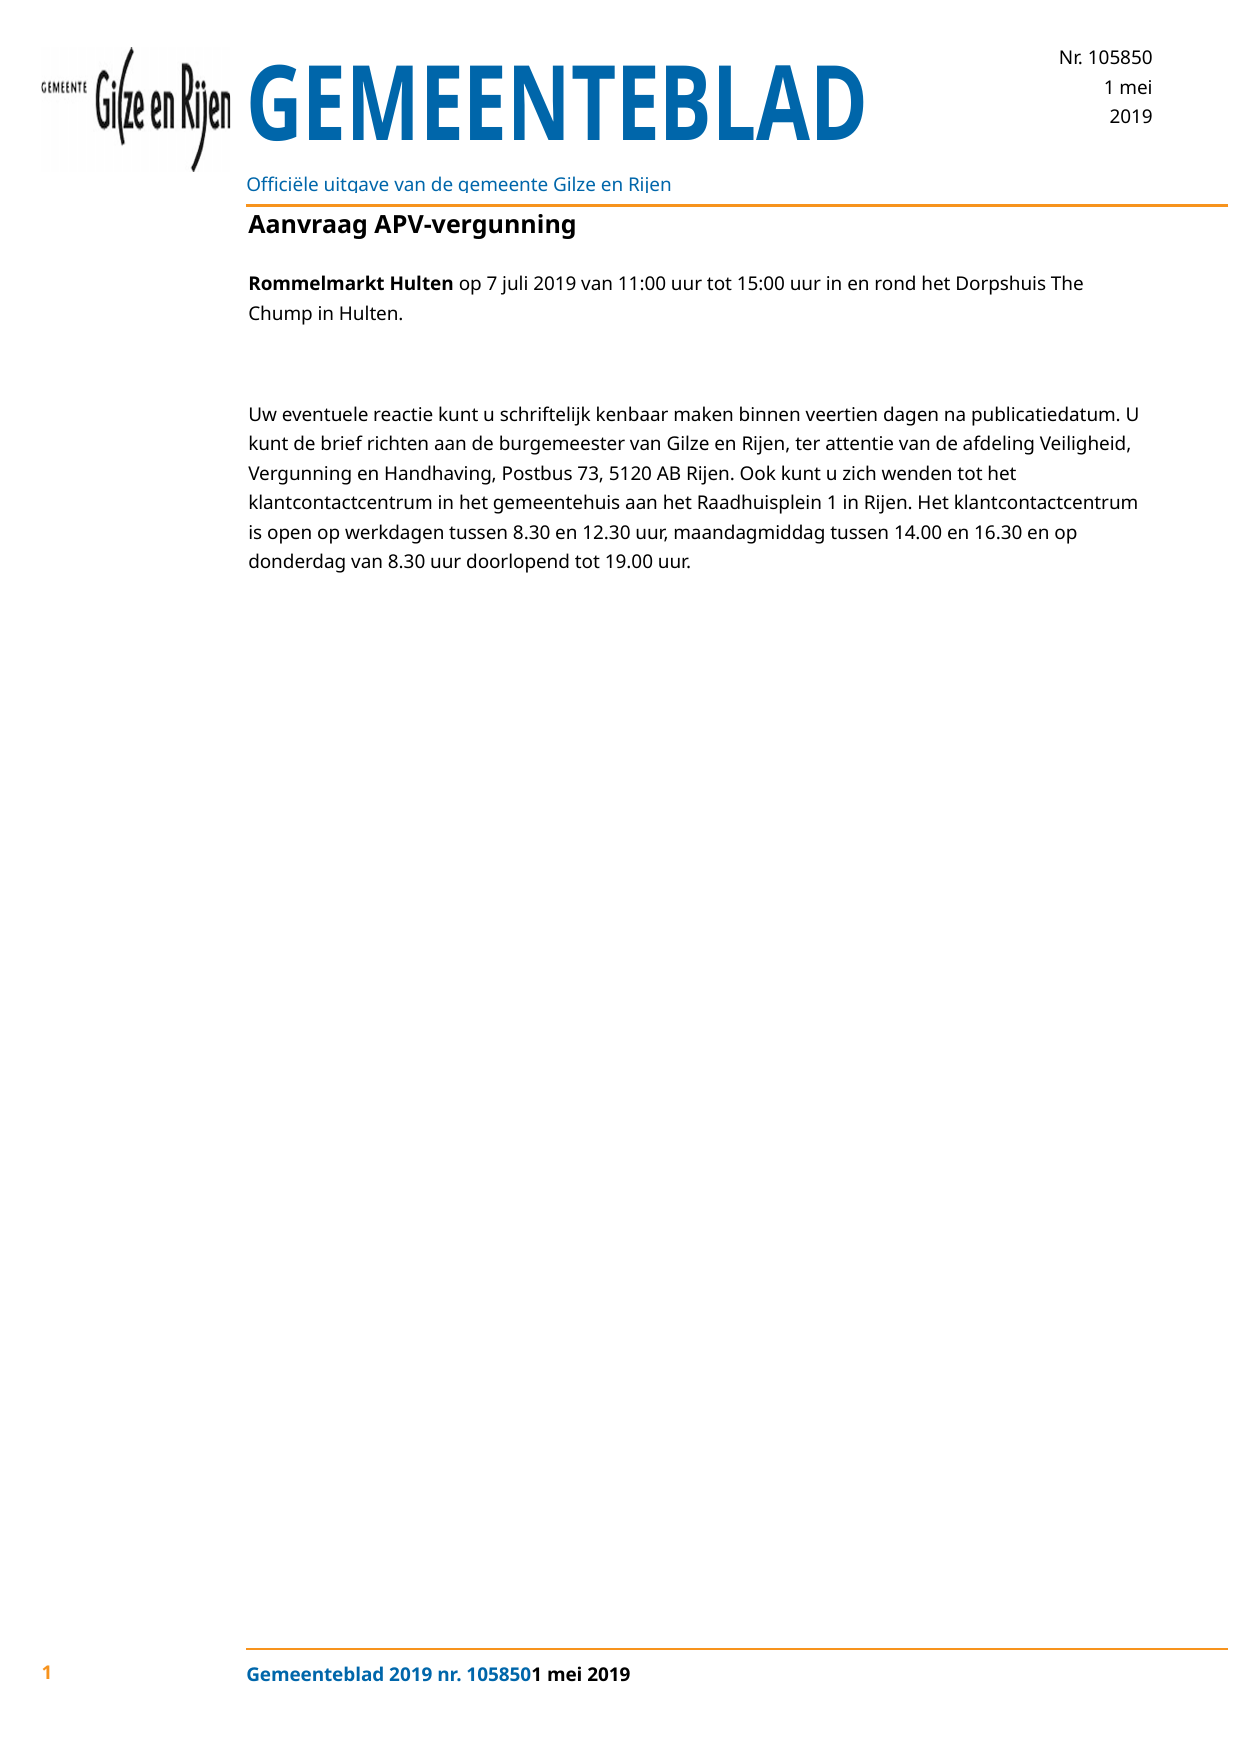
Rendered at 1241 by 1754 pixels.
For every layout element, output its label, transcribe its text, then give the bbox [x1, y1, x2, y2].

picture [41, 47, 231, 172]
text Uw eventuele reactie kunt u schriftelijk kenbaar maken binnen veertien dagen na publicatiedatum. U kunt de brief richten aan de burgemeester van Gilze en Rijen, ter attentie van de afdeling Veiligheid, Vergunning en Handhaving, Postbus 73, 5120 AB Rijen. Ook kunt u zich wenden tot het klantcontactcentrum in het gemeentehuis aan het Raadhuisplein 1 in Rijen. Het klantcontactcentrum is open op werkdagen tussen 8.30 en 12.30 uur, maandagmiddag tussen 14.00 en 16.30 en op donderdag van 8.30 uur doorlopend tot 19.00 uur. [248, 401, 1152, 574]
text Aanvraag APV-vergunning [248, 207, 1152, 241]
text Rommelmarkt Hulten op 7 juli 2019 van 11:00 uur tot 15:00 uur in en rond het Dorpshuis The Chump in Hulten. [248, 270, 1152, 326]
